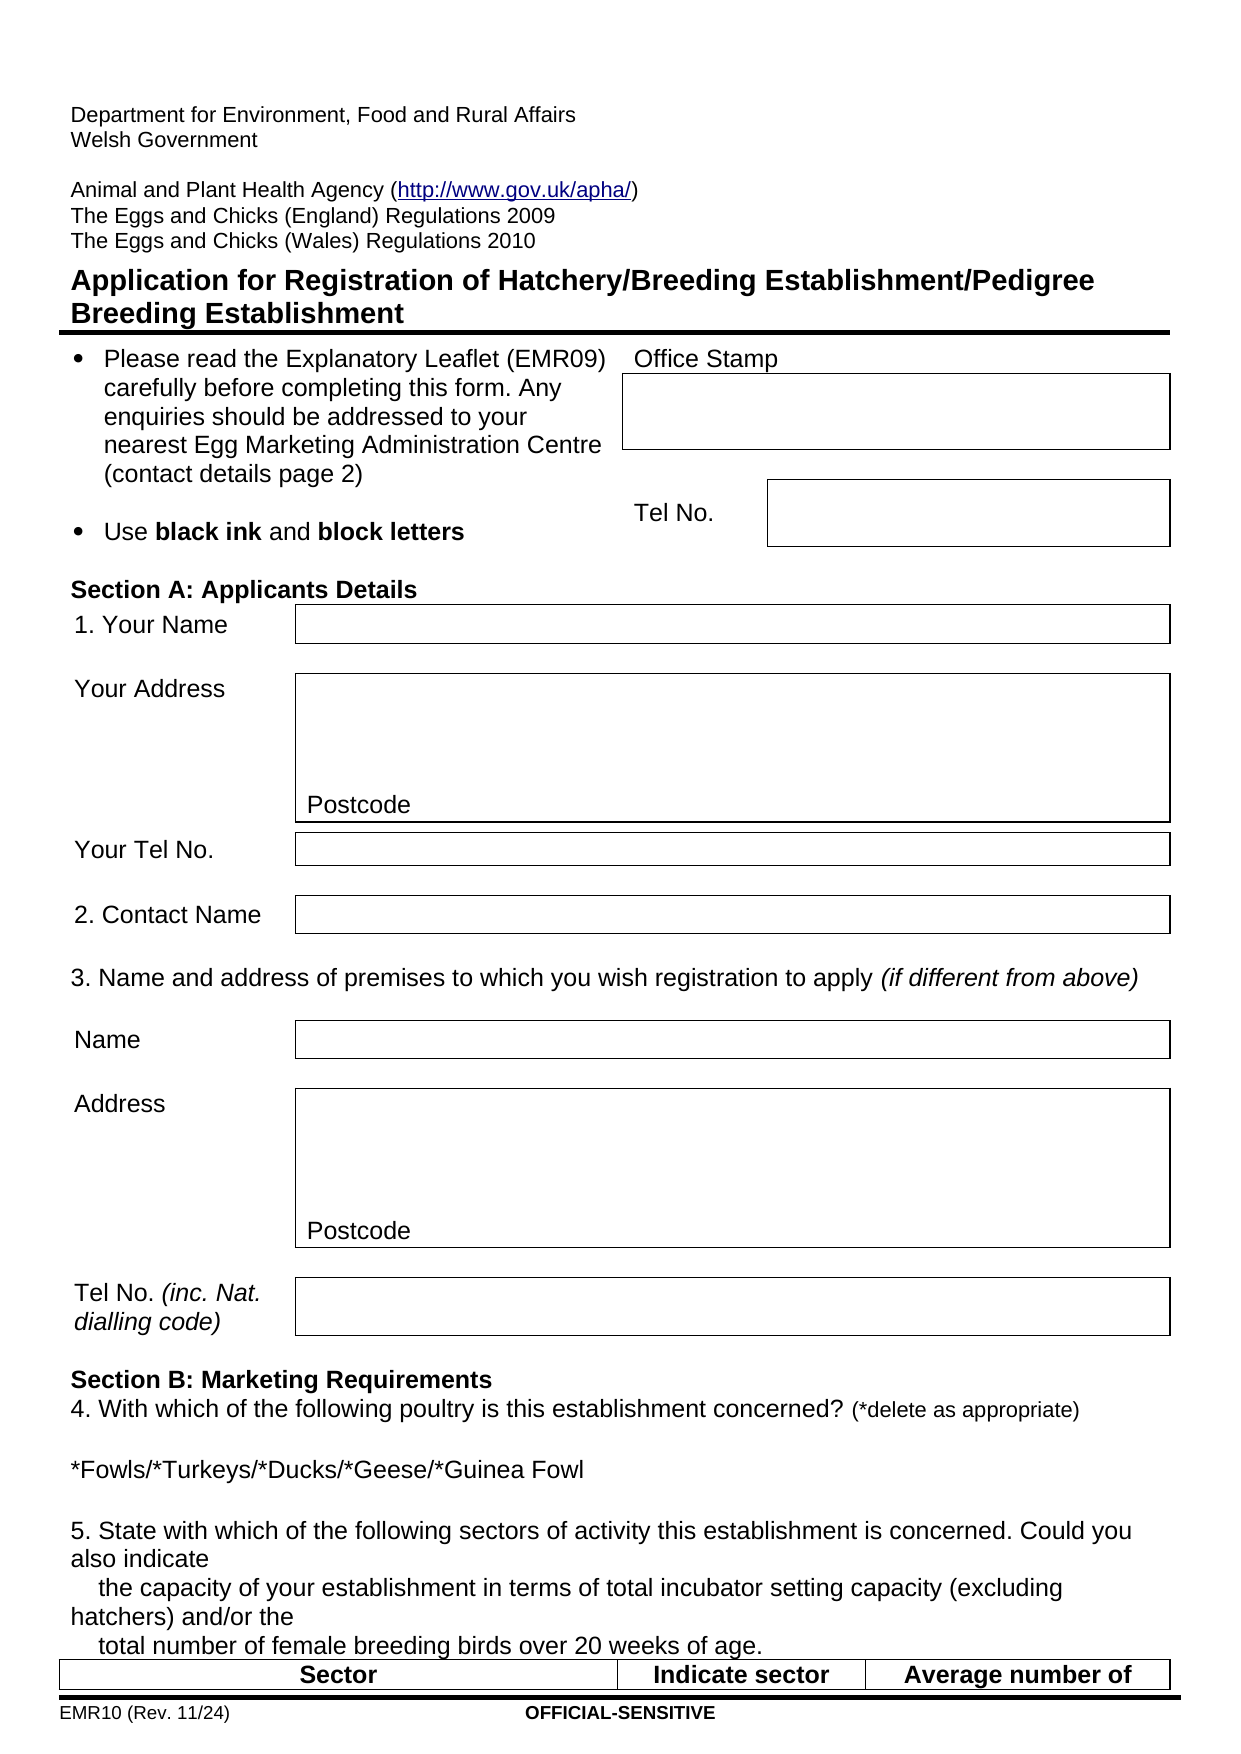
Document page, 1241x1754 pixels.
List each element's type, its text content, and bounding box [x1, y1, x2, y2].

table_cell [59, 1214, 295, 1247]
table_cell [59, 1423, 1170, 1451]
table_cell Your Address [59, 673, 295, 788]
table_cell [59, 933, 295, 963]
table_cell Name [59, 1020, 295, 1058]
table_cell [59, 643, 295, 673]
table_cell [59, 253, 1170, 263]
table_cell Please read the Explanatory Leaflet (EMR09) carefully before completing this form. Any enquiries should be addressed to your nearest Egg Marketing Administration Centre (contact details page 2) Use black ink and block letters [59, 344, 622, 546]
table_cell 3. Name and address of premises to which you wish registration to apply (if different from above) [59, 963, 1170, 991]
table_cell [59, 1247, 295, 1277]
table_cell [623, 546, 768, 575]
table_cell Indicate sector [618, 1660, 865, 1689]
table_cell [768, 450, 1170, 479]
table_cell 1. Your Name [59, 604, 295, 643]
table_cell [295, 1059, 1170, 1088]
table_cell [59, 788, 295, 821]
table_cell 4. With which of the following poultry is this establishment concerned? (*delete as appropriate) [59, 1394, 1170, 1423]
table_cell [296, 1278, 1169, 1335]
table_cell Address [59, 1088, 295, 1214]
table_cell [295, 934, 1170, 963]
table_cell Section A: Applicants Details [59, 575, 1170, 604]
table_cell [623, 374, 1169, 449]
table_cell [295, 823, 1170, 832]
table_cell [59, 991, 295, 1020]
table_cell [59, 1487, 1170, 1516]
table_cell [296, 833, 1169, 865]
table_cell [295, 991, 1170, 1020]
table_cell [296, 1089, 1169, 1214]
table_cell [296, 896, 1169, 933]
table_cell 5. State with which of the following sectors of activity this establishment is concerned. Could you also indicate the capacity of your establishment in terms of total incubator setting capacity (excluding hatchers) and/or the total number of female breeding birds over 20 weeks of age. [59, 1516, 1170, 1659]
table_cell Your Tel No. [59, 832, 295, 865]
table_cell Sector [60, 1660, 617, 1689]
table_cell Tel No. [623, 479, 767, 546]
table_cell *Fowls/*Turkeys/*Ducks/*Geese/*Guinea Fowl [59, 1451, 1170, 1487]
table_cell [768, 480, 1169, 546]
table_cell Tel No. (inc. Nat. dialling code) [59, 1277, 295, 1335]
table_cell [59, 335, 1170, 344]
table_cell [295, 1248, 1170, 1277]
table_cell Office Stamp [623, 344, 1170, 373]
table_cell [296, 605, 1169, 643]
table_cell [59, 821, 295, 832]
table_cell [296, 674, 1169, 788]
table_cell [59, 1335, 1170, 1365]
table_cell Postcode [296, 788, 1169, 821]
table_cell Average number of [866, 1660, 1169, 1689]
table_cell Section B: Marketing Requirements [59, 1365, 1170, 1394]
table_cell Postcode [296, 1214, 1169, 1247]
table_cell [295, 644, 1170, 673]
table_cell [295, 866, 1170, 895]
table_cell [768, 547, 1170, 575]
table_cell [623, 450, 768, 479]
table_header Department for Environment, Food and Rural Affairs Welsh Government Animal and Plant Health Agency (http://www.gov.uk/apha/) The Eggs and Chicks (England) Regulations 2009 The Eggs and Chicks (Wales) Regulations 2010 [59, 102, 893, 253]
table_cell [59, 546, 622, 575]
table_header [893, 102, 1170, 253]
table_cell [59, 1058, 295, 1088]
table_cell [59, 865, 295, 895]
table_cell 2. Contact Name [59, 895, 295, 933]
table_cell Application for Registration of Hatchery/Breeding Establishment/Pedigree Breeding Establishment [59, 263, 1170, 330]
table_cell [296, 1021, 1169, 1058]
